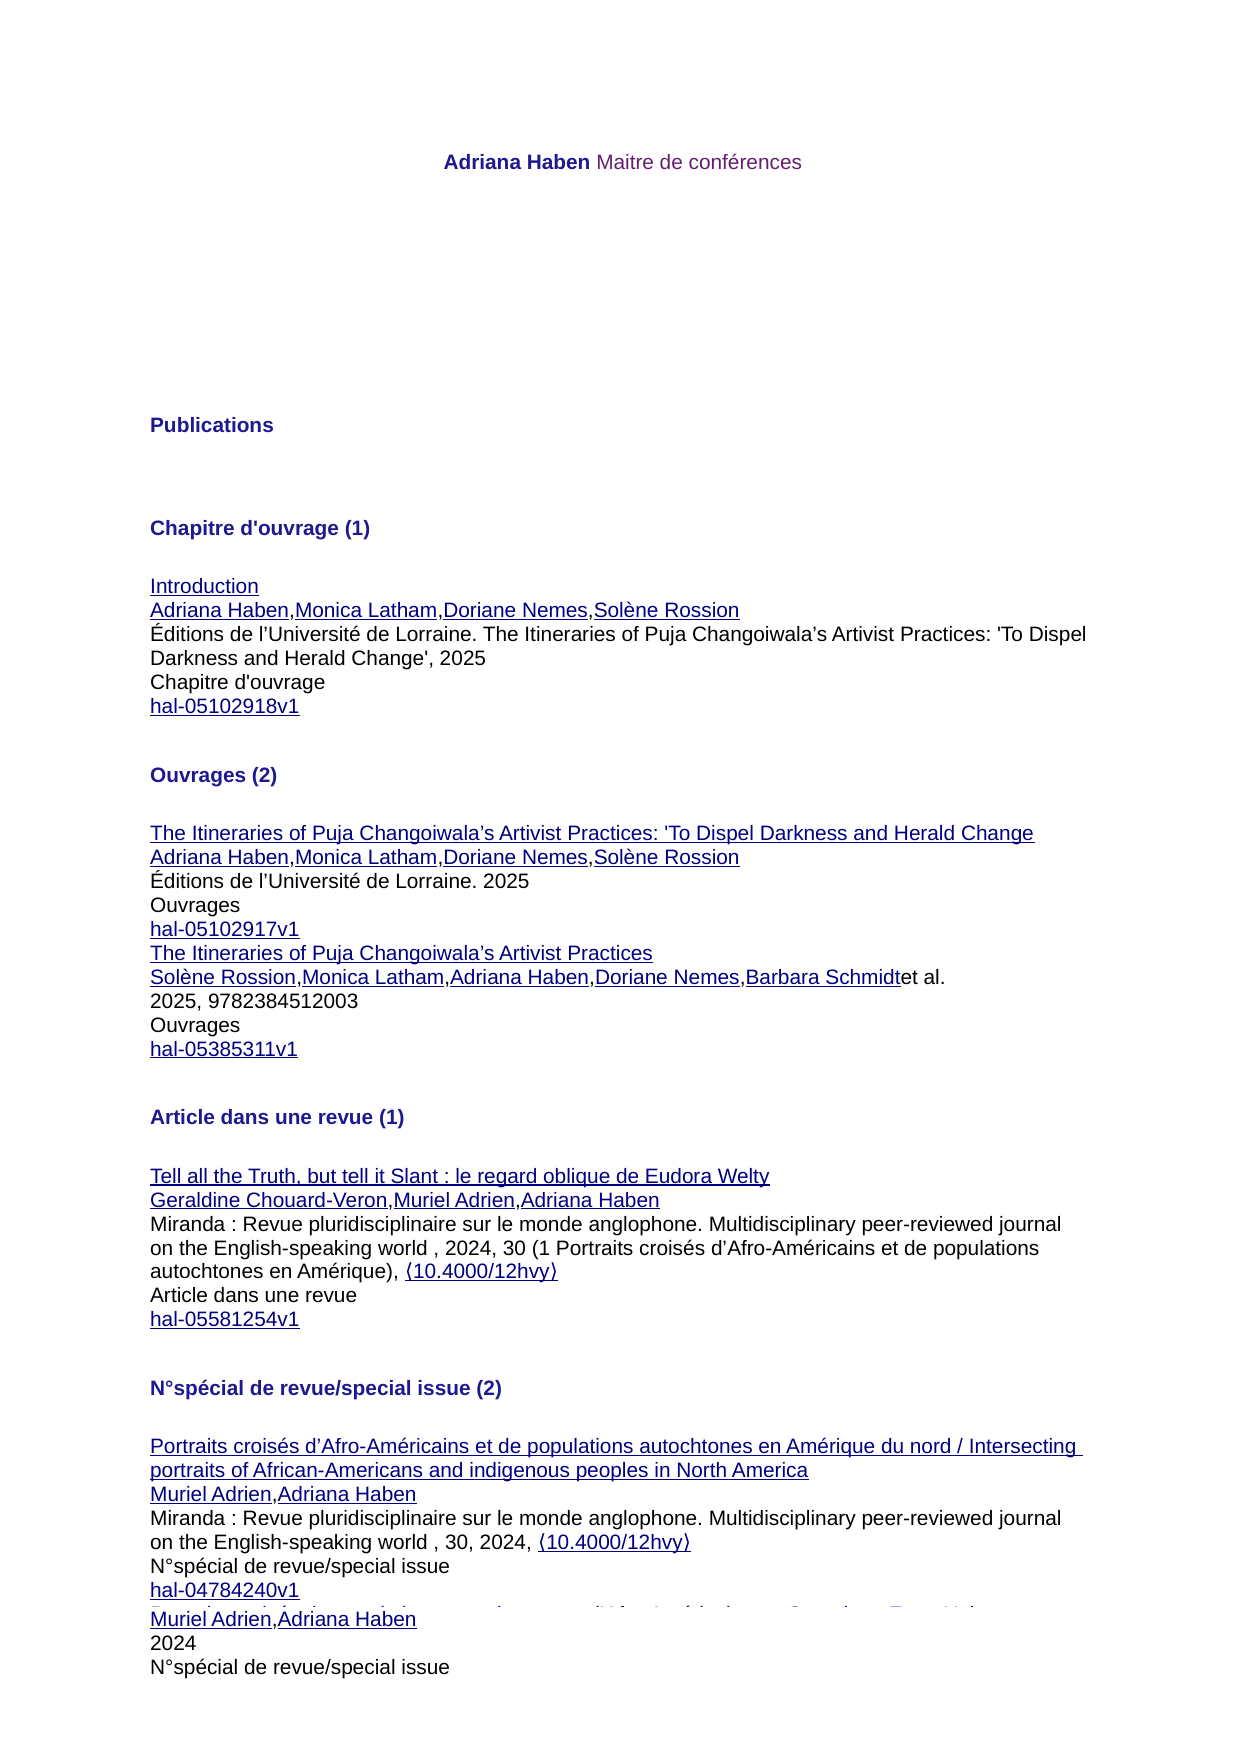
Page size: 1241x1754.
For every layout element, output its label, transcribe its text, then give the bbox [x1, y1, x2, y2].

table_header Portraits croisés d’Afro-Américains et de populations autochtones en Amérique du nord / Intersecting portraits of African-Americans and indigenous peoples in North America Muriel Adrien,Adriana Haben Miranda : Revue pluridisciplinaire sur le monde anglophone. Multidisciplinary peer-reviewed journal on the English-speaking world , 30, 2024, ⟨10.4000/12hvy⟩ N°spécial de revue/special issue hal-04784240v1 [150, 1434, 1090, 1602]
subtitle N°spécial de revue/special issue (2) [150, 1376, 1090, 1400]
subtitle Chapitre d'ouvrage (1) [150, 516, 1090, 539]
table_header Introduction Adriana Haben,Monica Latham,Doriane Nemes,Solène Rossion Éditions de l’Université de Lorraine. The Itineraries of Puja Changoiwala’s Artivist Practices: 'To Dispel Darkness and Herald Change', 2025 Chapitre d'ouvrage hal-05102918v1 [150, 574, 1090, 718]
table_cell The Itineraries of Puja Changoiwala’s Artivist Practices Solène Rossion,Monica Latham,Adriana Haben,Doriane Nemes,Barbara Schmidtet al. 2025, 9782384512003 Ouvrages hal-05385311v1 [150, 941, 1090, 1060]
table_header Tell all the Truth, but tell it Slant : le regard oblique de Eudora Welty Geraldine Chouard-Veron,Muriel Adrien,Adriana Haben Miranda : Revue pluridisciplinaire sur le monde anglophone. Multidisciplinary peer-reviewed journal on the English-speaking world , 2024, 30 (1 Portraits croisés d’Afro-Américains et de populations autochtones en Amérique), ⟨10.4000/12hvy⟩ Article dans une revue hal-05581254v1 [150, 1164, 1090, 1331]
table_cell Portraits croisés de populations autochtones et d’Afro-Américains au Canada et Etats-Unis Muriel Adrien,Adriana Haben 2024 N°spécial de revue/special issue hal-04410220v1 [150, 1602, 1090, 1679]
subtitle Ouvrages (2) [150, 762, 1090, 786]
table_header The Itineraries of Puja Changoiwala’s Artivist Practices: 'To Dispel Darkness and Herald Change Adriana Haben,Monica Latham,Doriane Nemes,Solène Rossion Éditions de l’Université de Lorraine. 2025 Ouvrages hal-05102917v1 [150, 821, 1090, 941]
subtitle Adriana Haben Maitre de conférences [150, 150, 1090, 174]
subtitle Article dans une revue (1) [150, 1105, 1090, 1129]
subtitle Publications [150, 412, 1090, 436]
